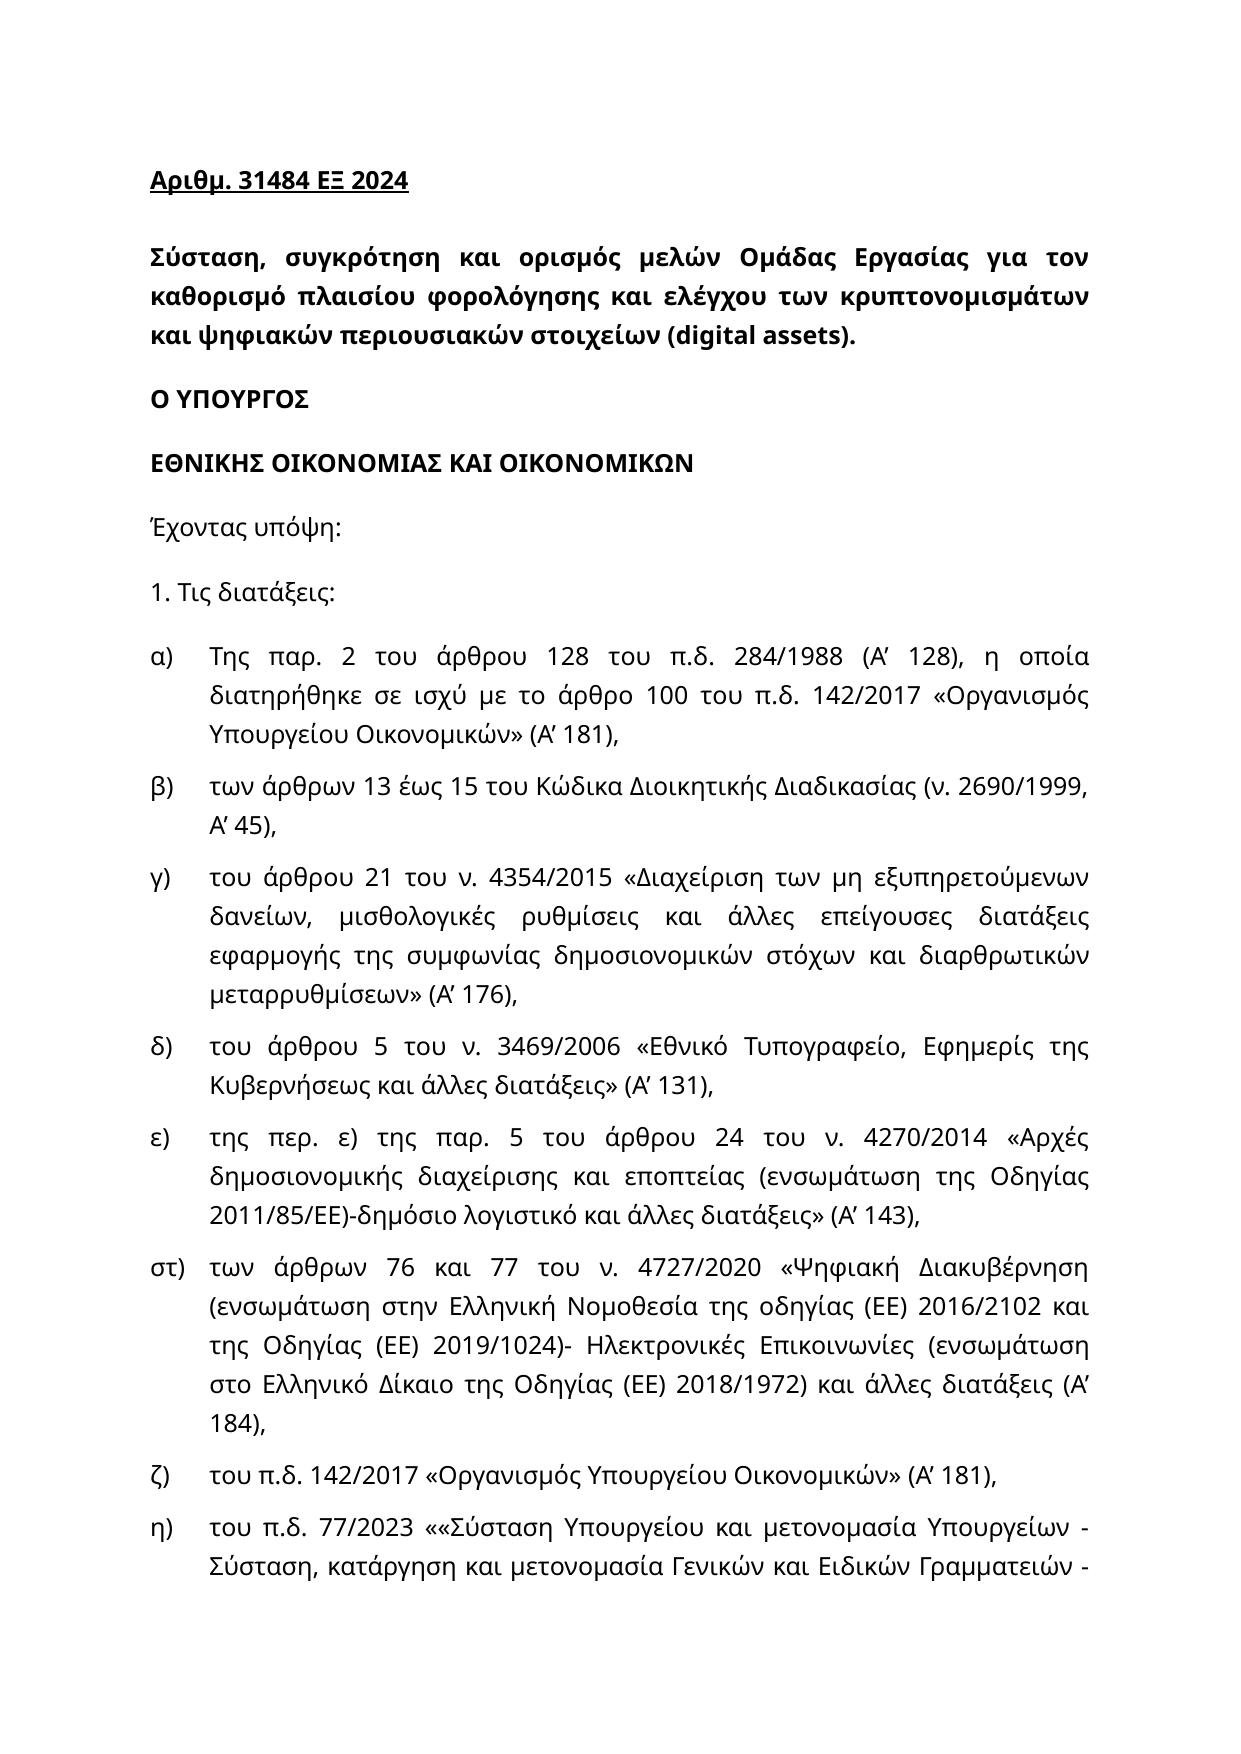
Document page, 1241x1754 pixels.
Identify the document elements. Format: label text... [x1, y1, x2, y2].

text Σύσταση, συγκρότηση και ορισμός μελών Ομάδας Εργασίας για τον καθορισμό πλαισίου φορολόγησης και ελέγχου των κρυπτονομισμάτων και ψηφιακών περιουσιακών στοιχείων (digital assets). [150, 239, 1090, 352]
list β) των άρθρων 13 έως 15 του Κώδικα Διοικητικής Διαδικασίας (ν. 2690/1999, Α’ 45), [150, 768, 1090, 842]
list δ) του άρθρoυ 5 του ν. 3469/2006 «Εθνικό Τυπογραφείο, Εφημερίς της Κυβερνήσεως και άλλες διατάξεις» (Α’ 131), [150, 1028, 1090, 1102]
list η) του π.δ. 77/2023 ««Σύσταση Υπουργείου και μετονομασία Υπουργείων - Σύσταση, κατάργηση και μετονομασία Γενικών και Ειδικών Γραμματειών [150, 1509, 1090, 1582]
title Αριθμ. 31484 ΕΞ 2024 [150, 162, 1090, 197]
text Έχοντας υπόψη: [150, 510, 1090, 544]
list α) Της παρ. 2 του άρθρoυ 128 του π.δ. 284/1988 (Α’ 128), η οποία διατηρήθηκε σε ισχύ με το άρθρo 100 του π.δ. 142/2017 «Οργανισμός Υπουργείου Οικονομικών» (Α’ 181), [150, 638, 1090, 751]
list στ) των άρθρων 76 και 77 του ν. 4727/2020 «Ψηφιακή Διακυβέρνηση (ενσωμάτωση στην Ελληνική Νομοθεσία της οδηγίας (ΕΕ) 2016/2102 και της Οδηγίας (ΕΕ) 2019/1024)- Ηλεκτρονικές Επικοινωνίες (ενσωμάτωση στο Ελληνικό Δίκαιο της Οδηγίας (ΕΕ) 2018/1972) και άλλες διατάξεις (Α’ 184), [150, 1249, 1090, 1440]
list γ) του άρθρoυ 21 του ν. 4354/2015 «Διαχείριση των μη εξυπηρετούμενων δανείων, μισθολογικές ρυθμίσεις και άλλες επείγουσες διατάξεις εφαρμογής της συμφωνίας δημοσιονομικών στόχων και διαρθρωτικών μεταρρυθμίσεων» (Α’ 176), [150, 859, 1090, 1011]
list ζ) του π.δ. 142/2017 «Οργανισμός Υπουργείου Οικονομικών» (Α’ 181), [150, 1457, 1090, 1492]
list ε) της περ. ε) της παρ. 5 του άρθρoυ 24 του ν. 4270/2014 «Αρχές δημοσιονομικής διαχείρισης και εποπτείας (ενσωμάτωση της Οδηγίας 2011/85/ΕΕ)-δημόσιο λογιστικό και άλλες διατάξεις» (Α’ 143), [150, 1119, 1090, 1232]
text EΘΝΙΚΗΣ ΟΙΚΟΝΟΜΙΑΣ ΚΑΙ ΟΙΚΟΝΟΜΙΚΩΝ [150, 446, 1090, 480]
text Ο ΥΠΟΥΡΓΟΣ [150, 382, 1090, 416]
text 1. Τις διατάξεις: [150, 574, 1090, 608]
